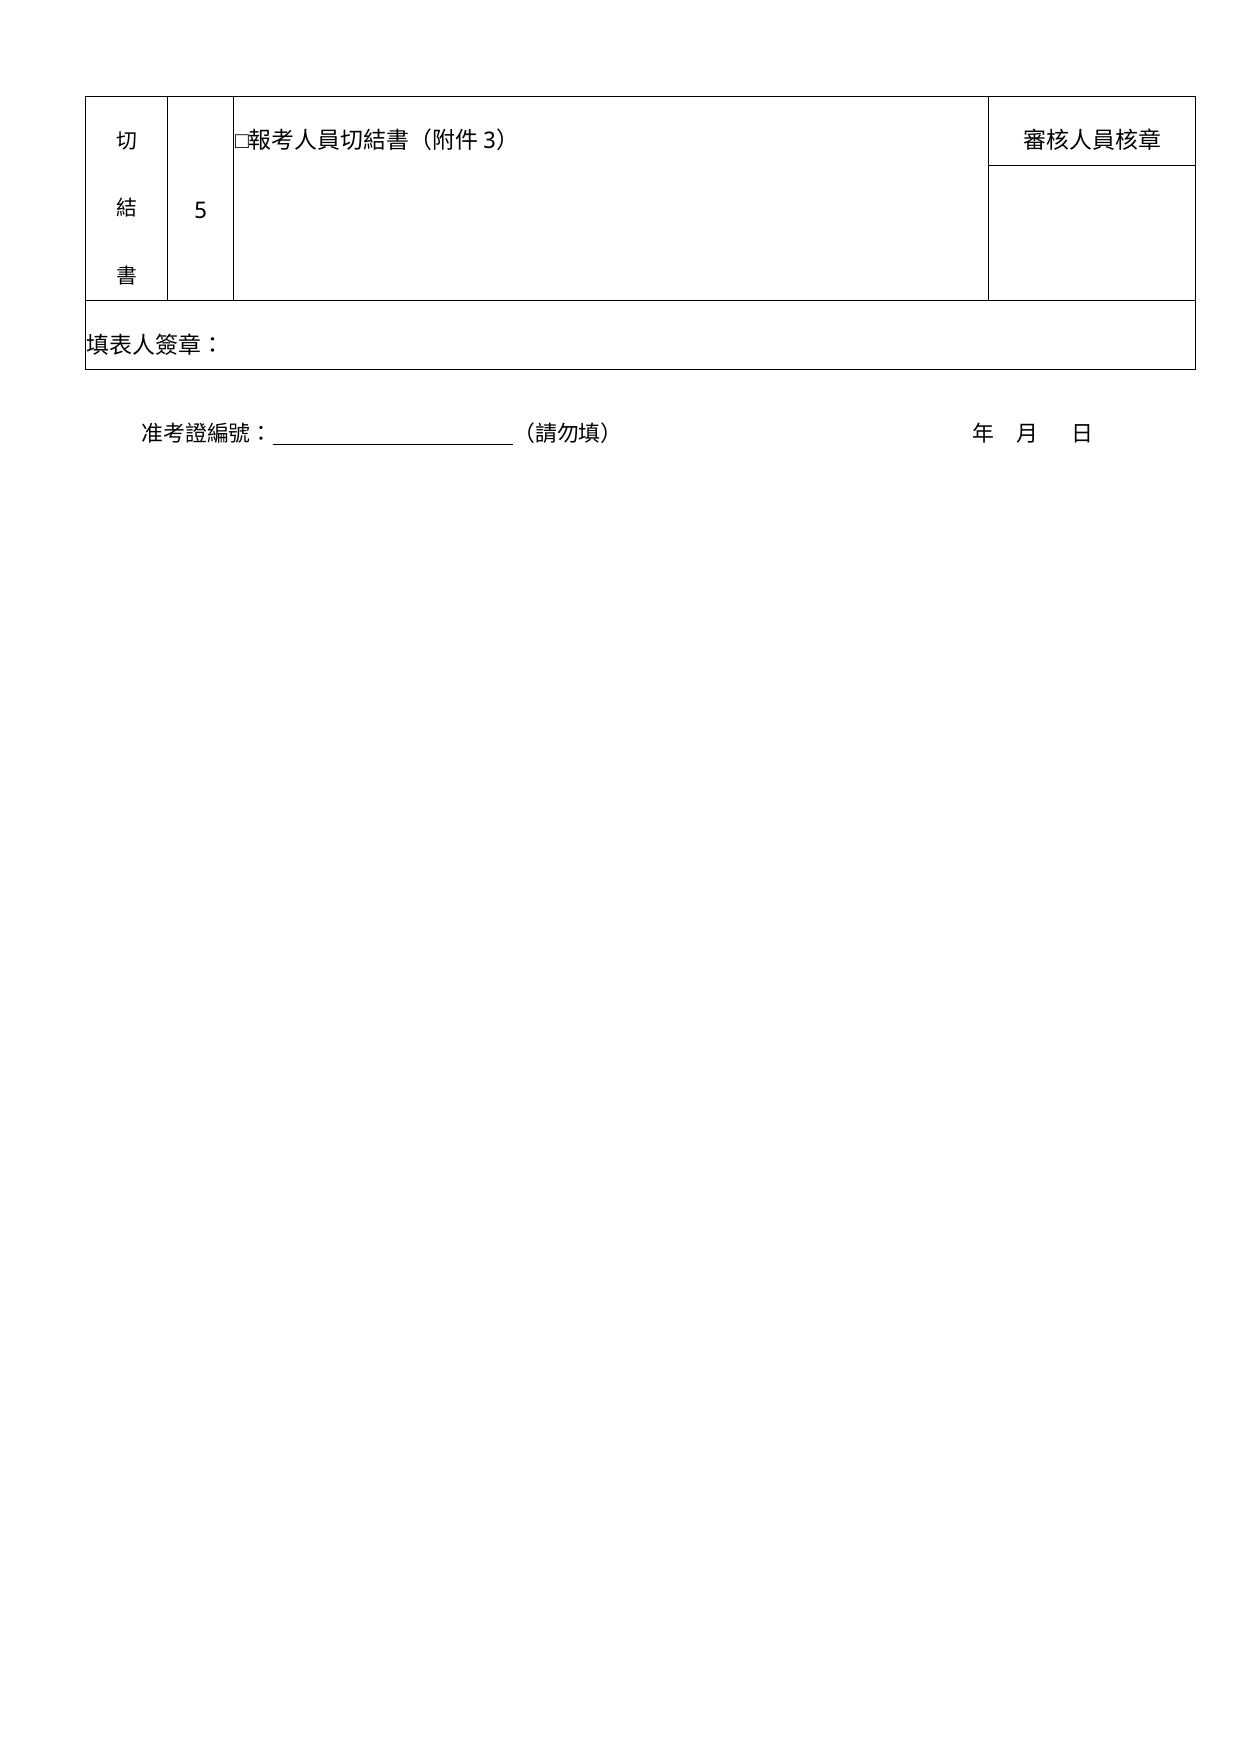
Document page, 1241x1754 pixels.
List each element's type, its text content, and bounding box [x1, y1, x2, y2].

text 准考證編號： （請勿填） 年 月 日 [1, 389, 1209, 451]
table_cell 切 結 書 [86, 97, 167, 300]
table_cell □報考人員切結書（附件3） [234, 97, 988, 300]
table_cell 填表人簽章： [86, 301, 1195, 369]
table_cell 5 [168, 97, 233, 300]
table_cell 審核人員核章 [989, 97, 1195, 165]
table_cell [989, 166, 1195, 300]
